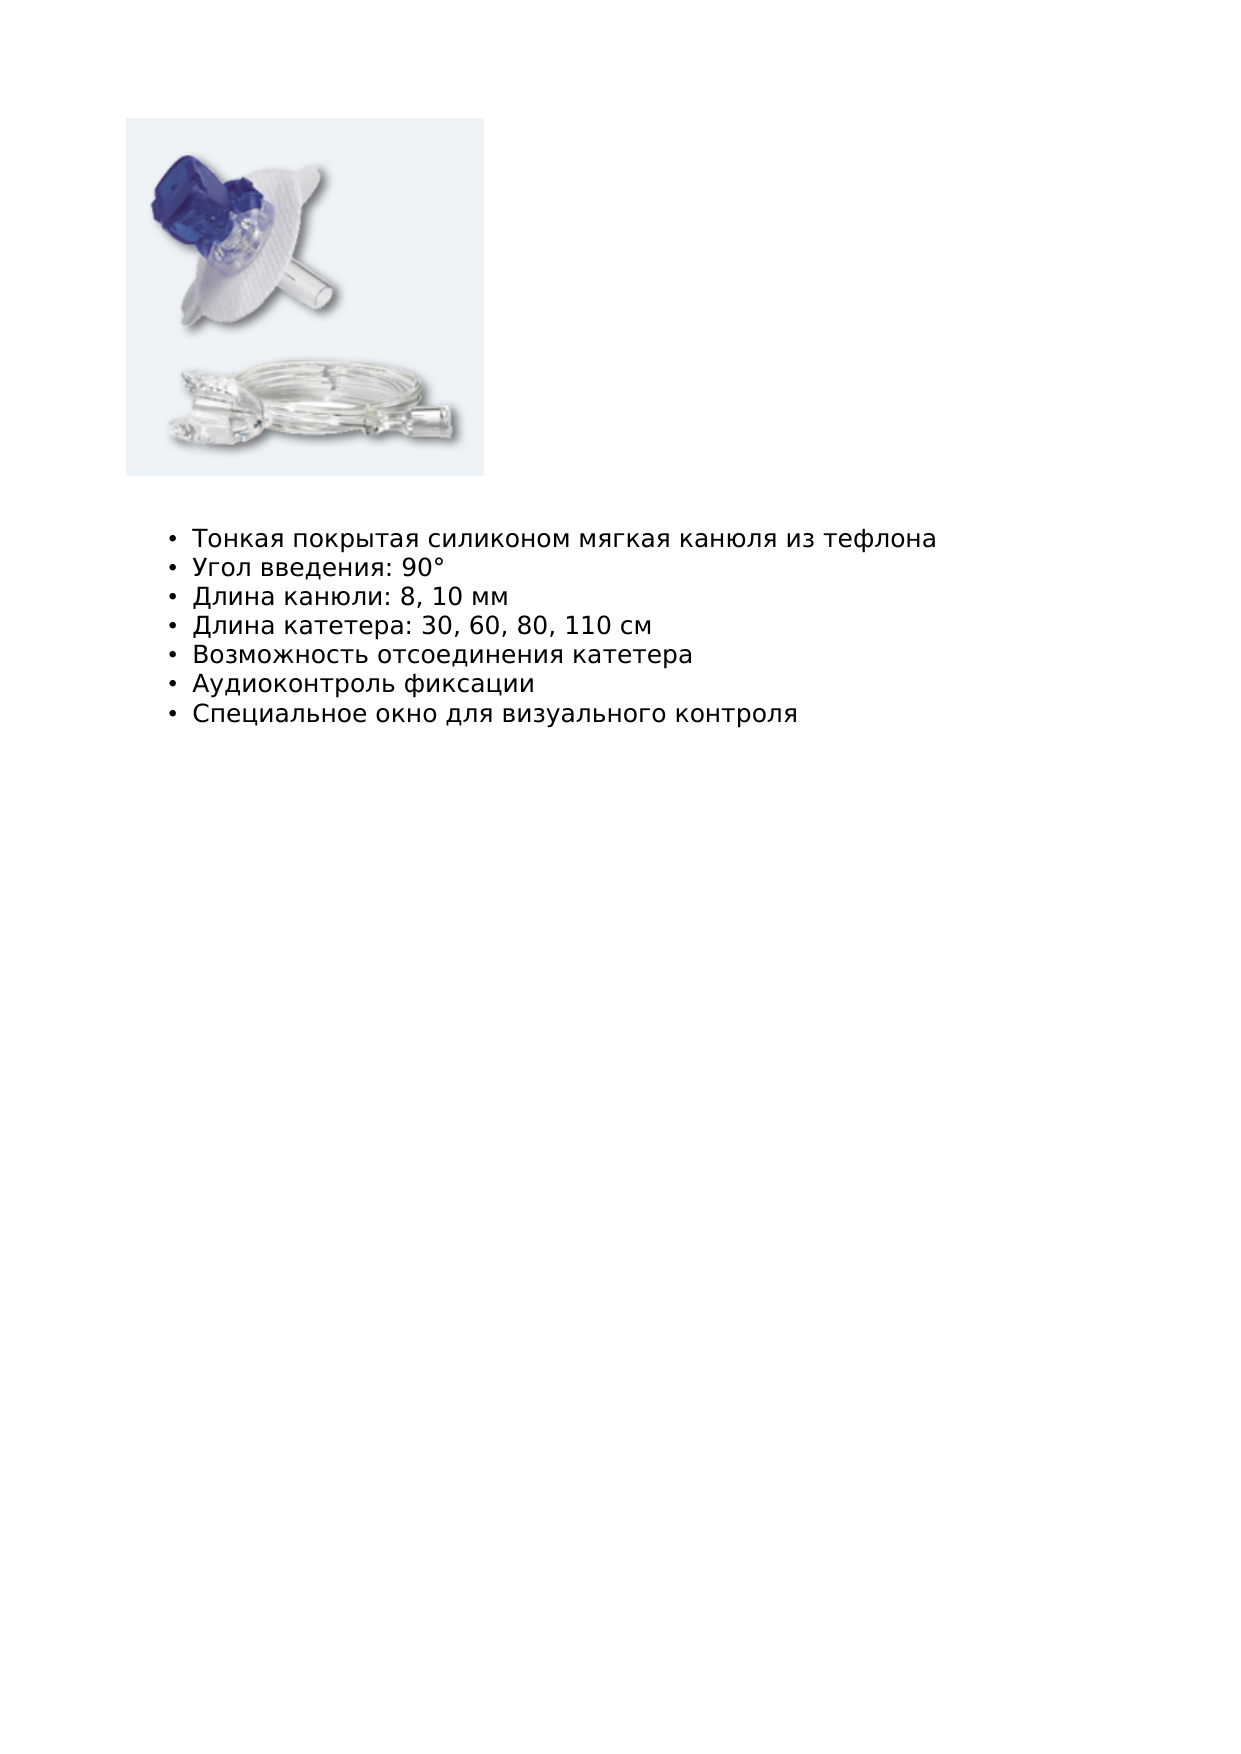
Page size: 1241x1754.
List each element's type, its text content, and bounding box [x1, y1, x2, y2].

list Угол введения: 90° [177, 553, 1122, 582]
list Длина катетера: 30, 60, 80, 110 см [177, 611, 1122, 641]
list Аудиоконтроль фиксации [177, 670, 1122, 699]
text [118, 118, 1122, 482]
list Тонкая покрытая силиконом мягкая канюля из тефлона [177, 524, 1122, 553]
picture [126, 118, 484, 476]
list Возможность отсоединения катетера [177, 641, 1122, 670]
list Специальное окно для визуального контроля [177, 699, 1122, 728]
list Длина канюли: 8, 10 мм [177, 582, 1122, 611]
